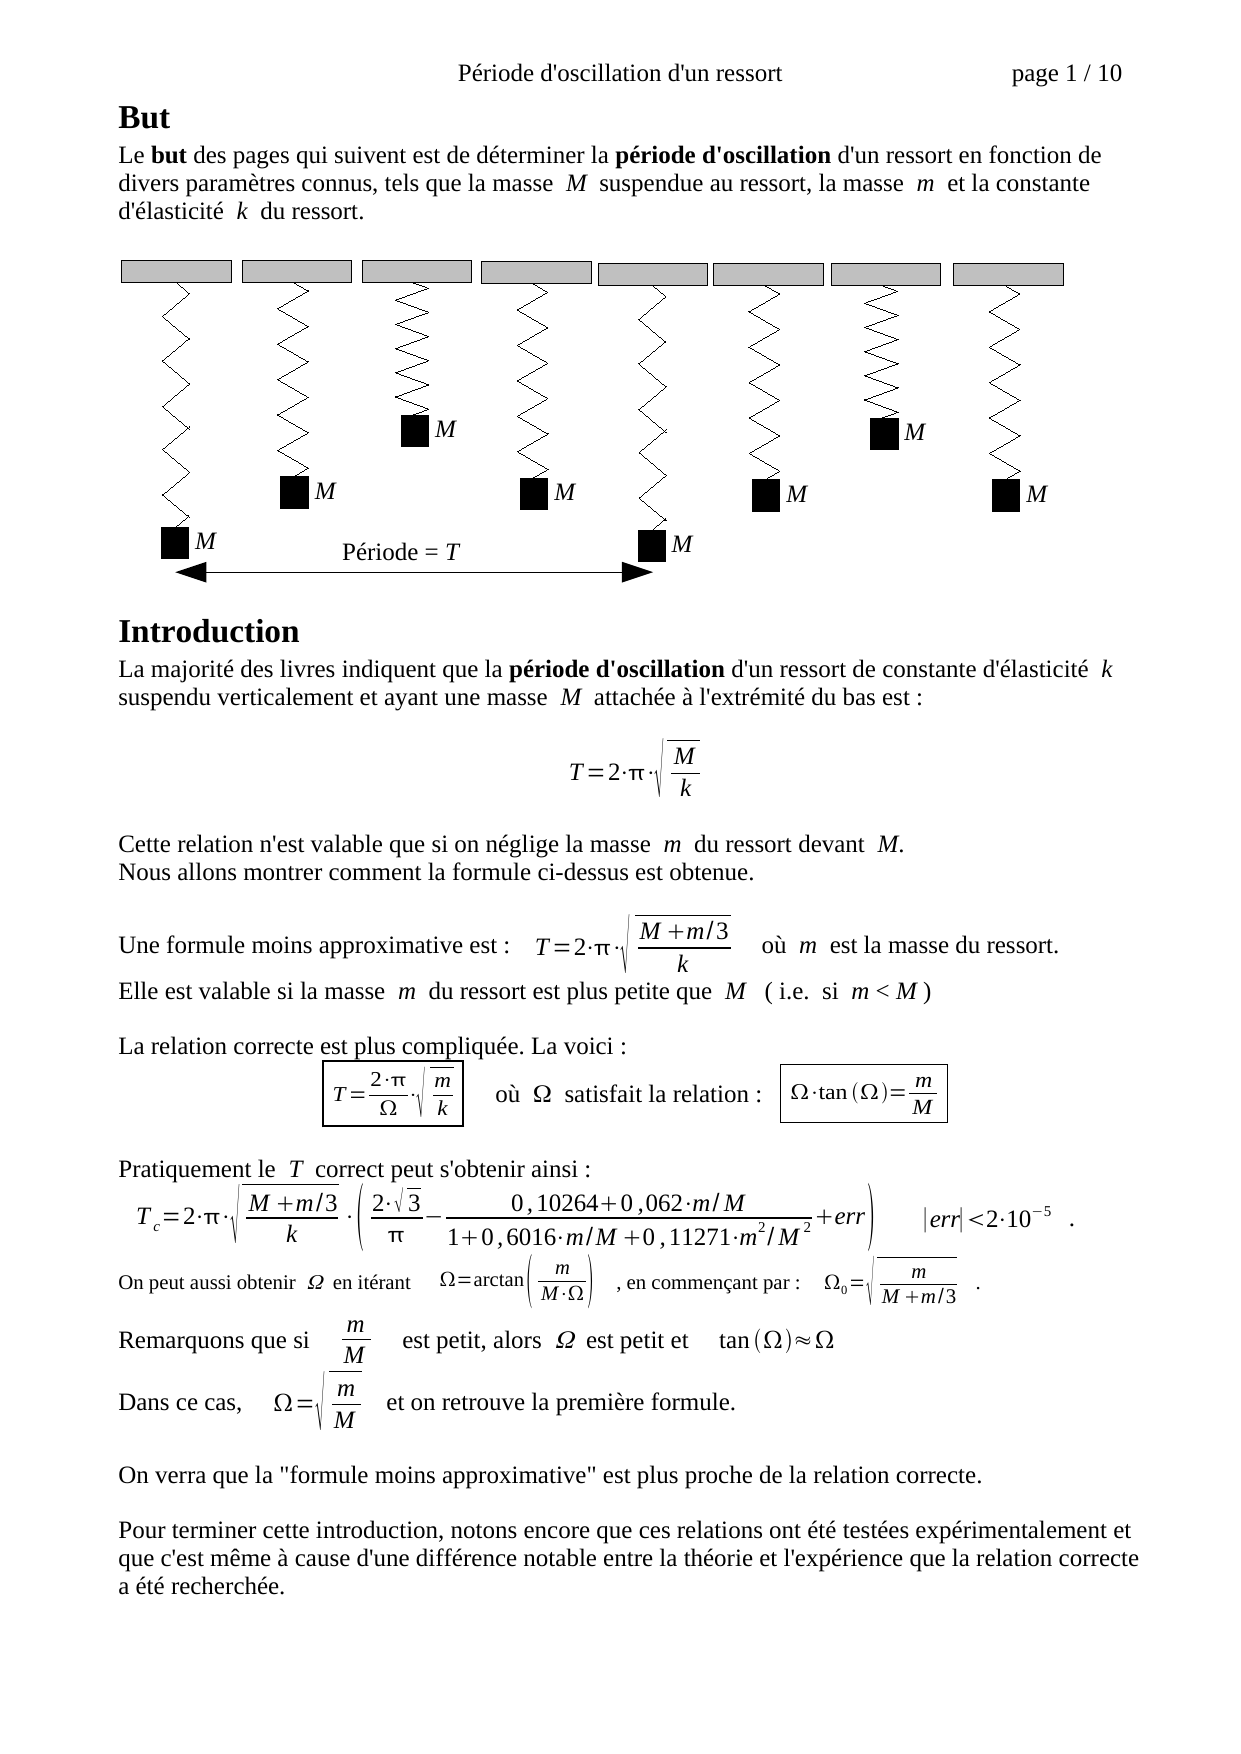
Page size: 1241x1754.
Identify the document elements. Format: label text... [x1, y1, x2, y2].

text . [118, 1183, 1152, 1254]
text Remarquons que si est petit, alors  est petit et [118, 1311, 1152, 1369]
text Pour terminer cette introduction, notons encore que ces relations ont été testées expérimentalement et que c'est même à cause d'une différence notable entre la théorie et l'expérience que la relation correcte a été recherchée. [118, 1517, 1152, 1600]
text Elle est valable si la masse m du ressort est plus petite que M ( i.e. si m < M ) [118, 977, 1152, 1005]
text Pratiquement le T correct peut s'obtenir ainsi : [118, 1155, 1152, 1183]
subtitle Introduction [118, 612, 1152, 649]
text Le but des pages qui suivent est de déterminer la période d'oscillation d'un ressort en fonction de divers paramètres connus, tels que la masse M suspendue au ressort, la masse m et la constante d'élasticité k du ressort. [118, 141, 1152, 224]
text Une formule moins approximative est : où m est la masse du ressort. [118, 913, 1152, 977]
text Nous allons montrer comment la formule ci-dessus est obtenue. [118, 858, 1152, 885]
text où  satisfait la relation : [118, 1060, 322, 1127]
text On verra que la "formule moins approximative" est plus proche de la relation correcte. [118, 1461, 1152, 1489]
text La majorité des livres indiquent que la période d'oscillation d'un ressort de constante d'élasticité k suspendu verticalement et ayant une masse M attachée à l'extrémité du bas est : [118, 655, 1152, 711]
text Dans ce cas, et on retrouve la première formule. [118, 1369, 1152, 1433]
text où  satisfait la relation : [464, 1060, 1152, 1127]
text On peut aussi obtenir  en itérant , en commençant par : . [118, 1254, 1152, 1311]
text La relation correcte est plus compliquée. La voici : [118, 1032, 1152, 1060]
subtitle But [118, 98, 1152, 135]
text où  satisfait la relation : [324, 1062, 462, 1125]
text Cette relation n'est valable que si on néglige la masse m du ressort devant M. [118, 830, 1152, 858]
